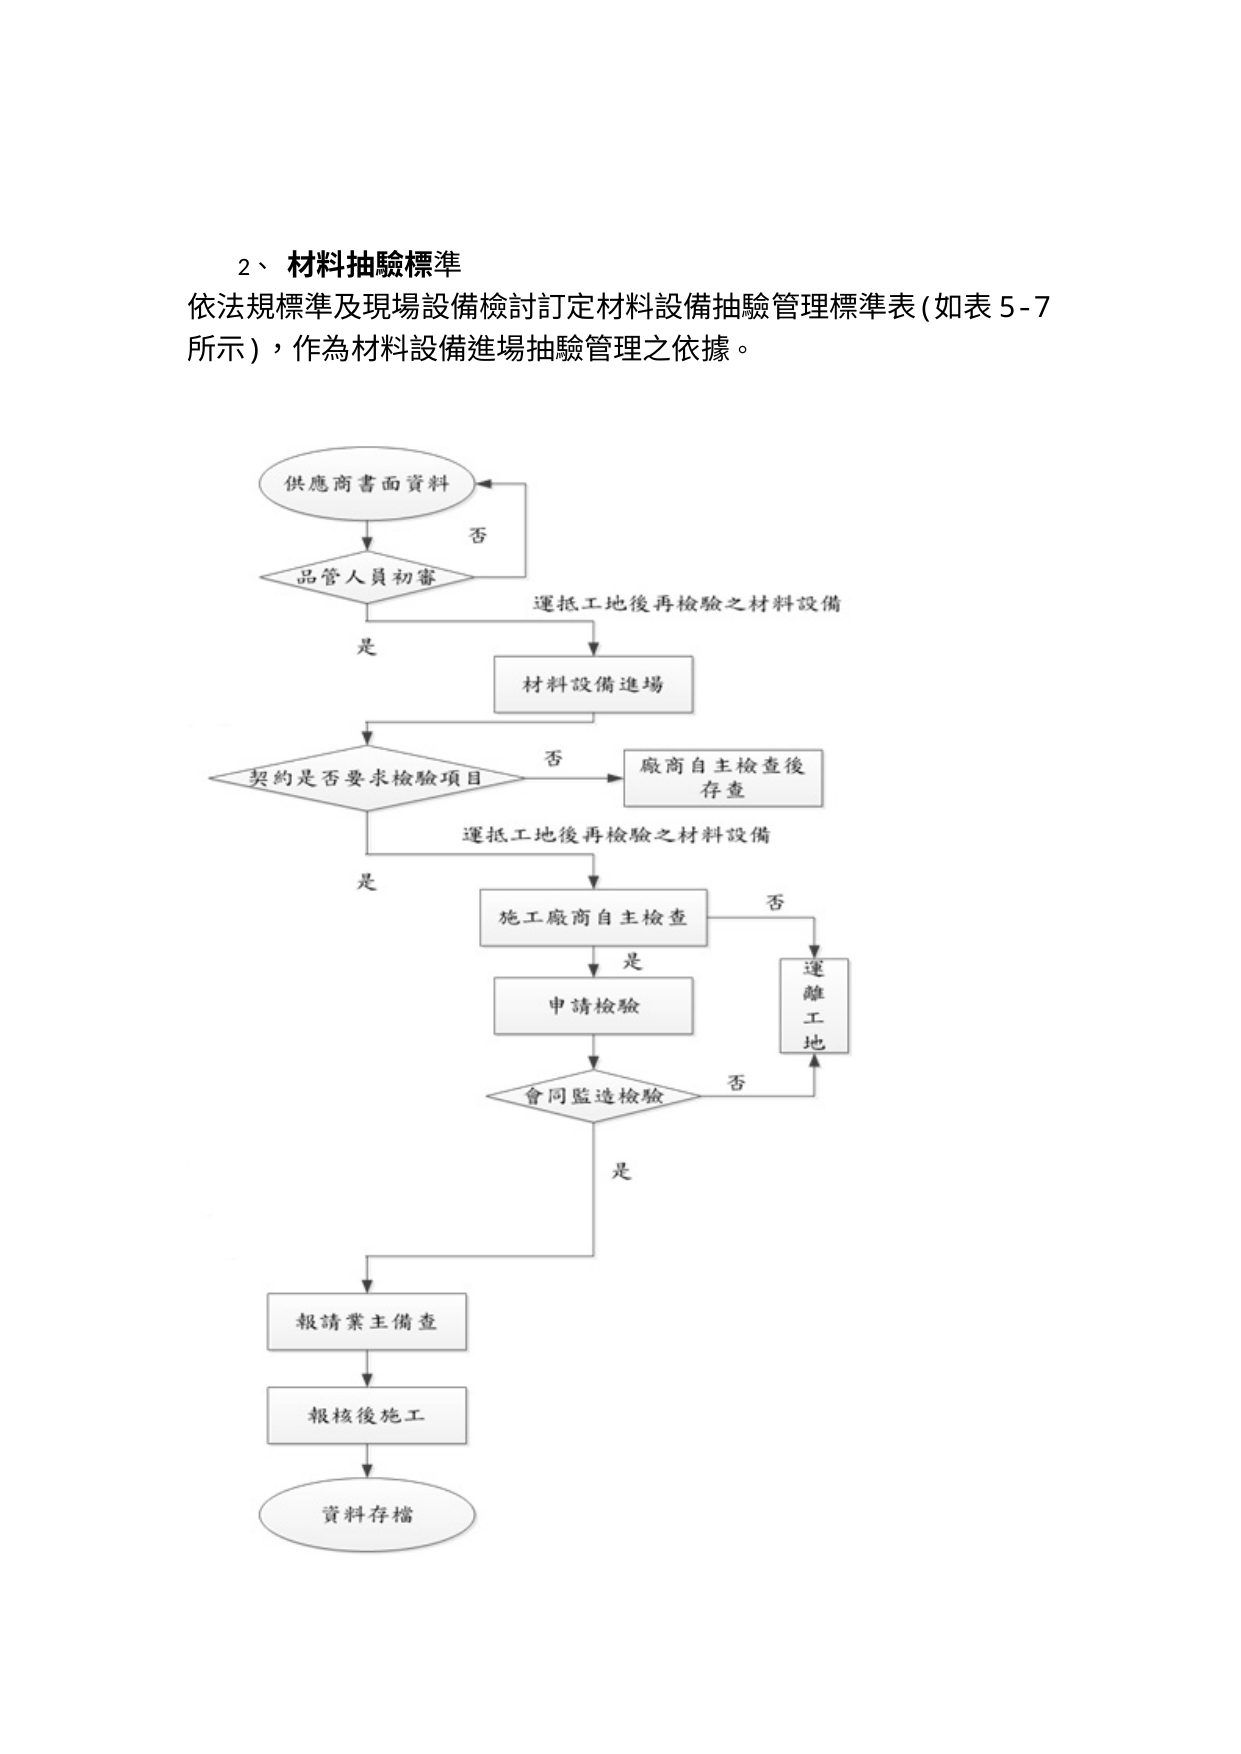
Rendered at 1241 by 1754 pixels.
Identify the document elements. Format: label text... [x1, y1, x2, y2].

list 材料抽驗標準 [237, 221, 1053, 283]
picture [187, 445, 857, 1556]
text 依法規標準及現場設備檢討訂定材料設備抽驗管理標準表(如表5-7所示)，作為材料設備進場抽驗管理之依據。 [187, 283, 1053, 368]
